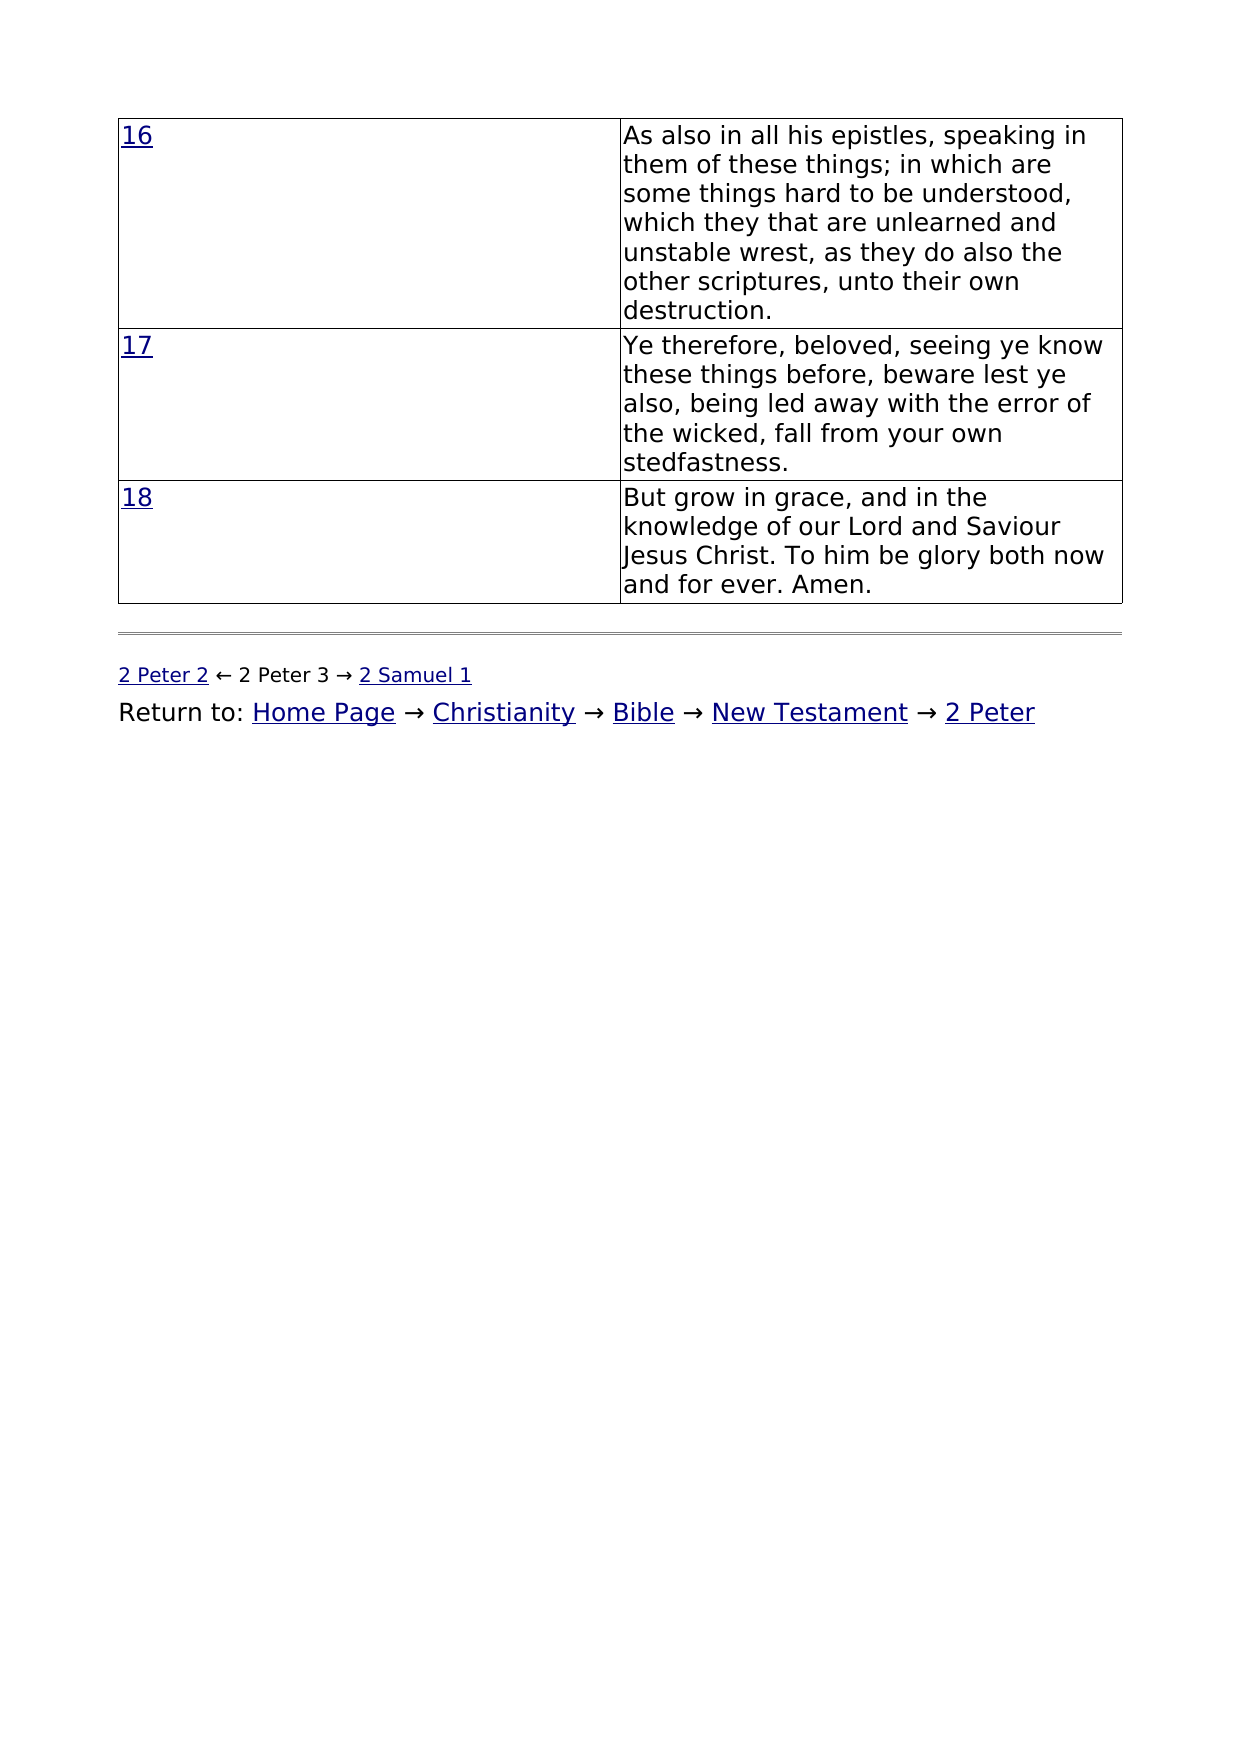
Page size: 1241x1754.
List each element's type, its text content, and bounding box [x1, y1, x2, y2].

table_cell Ye therefore, beloved, seeing ye know these things before, beware lest ye also, being led away with the error of the wicked, fall from your own stedfastness. [621, 329, 1122, 480]
table_cell 16 [119, 119, 620, 328]
table_cell 18 [119, 481, 620, 603]
table_cell As also in all his epistles, speaking in them of these things; in which are some things hard to be understood, which they that are unlearned and unstable wrest, as they do also the other scriptures, unto their own destruction. [621, 119, 1122, 328]
table_cell But grow in grace, and in the knowledge of our Lord and Saviour Jesus Christ. To him be glory both now and for ever. Amen. [621, 481, 1122, 603]
text 2 Peter 2 ← 2 Peter 3 → 2 Samuel 1 [118, 664, 1122, 698]
table_cell 17 [119, 329, 620, 480]
text Return to: Home Page → Christianity → Bible → New Testament → 2 Peter [118, 698, 1122, 727]
